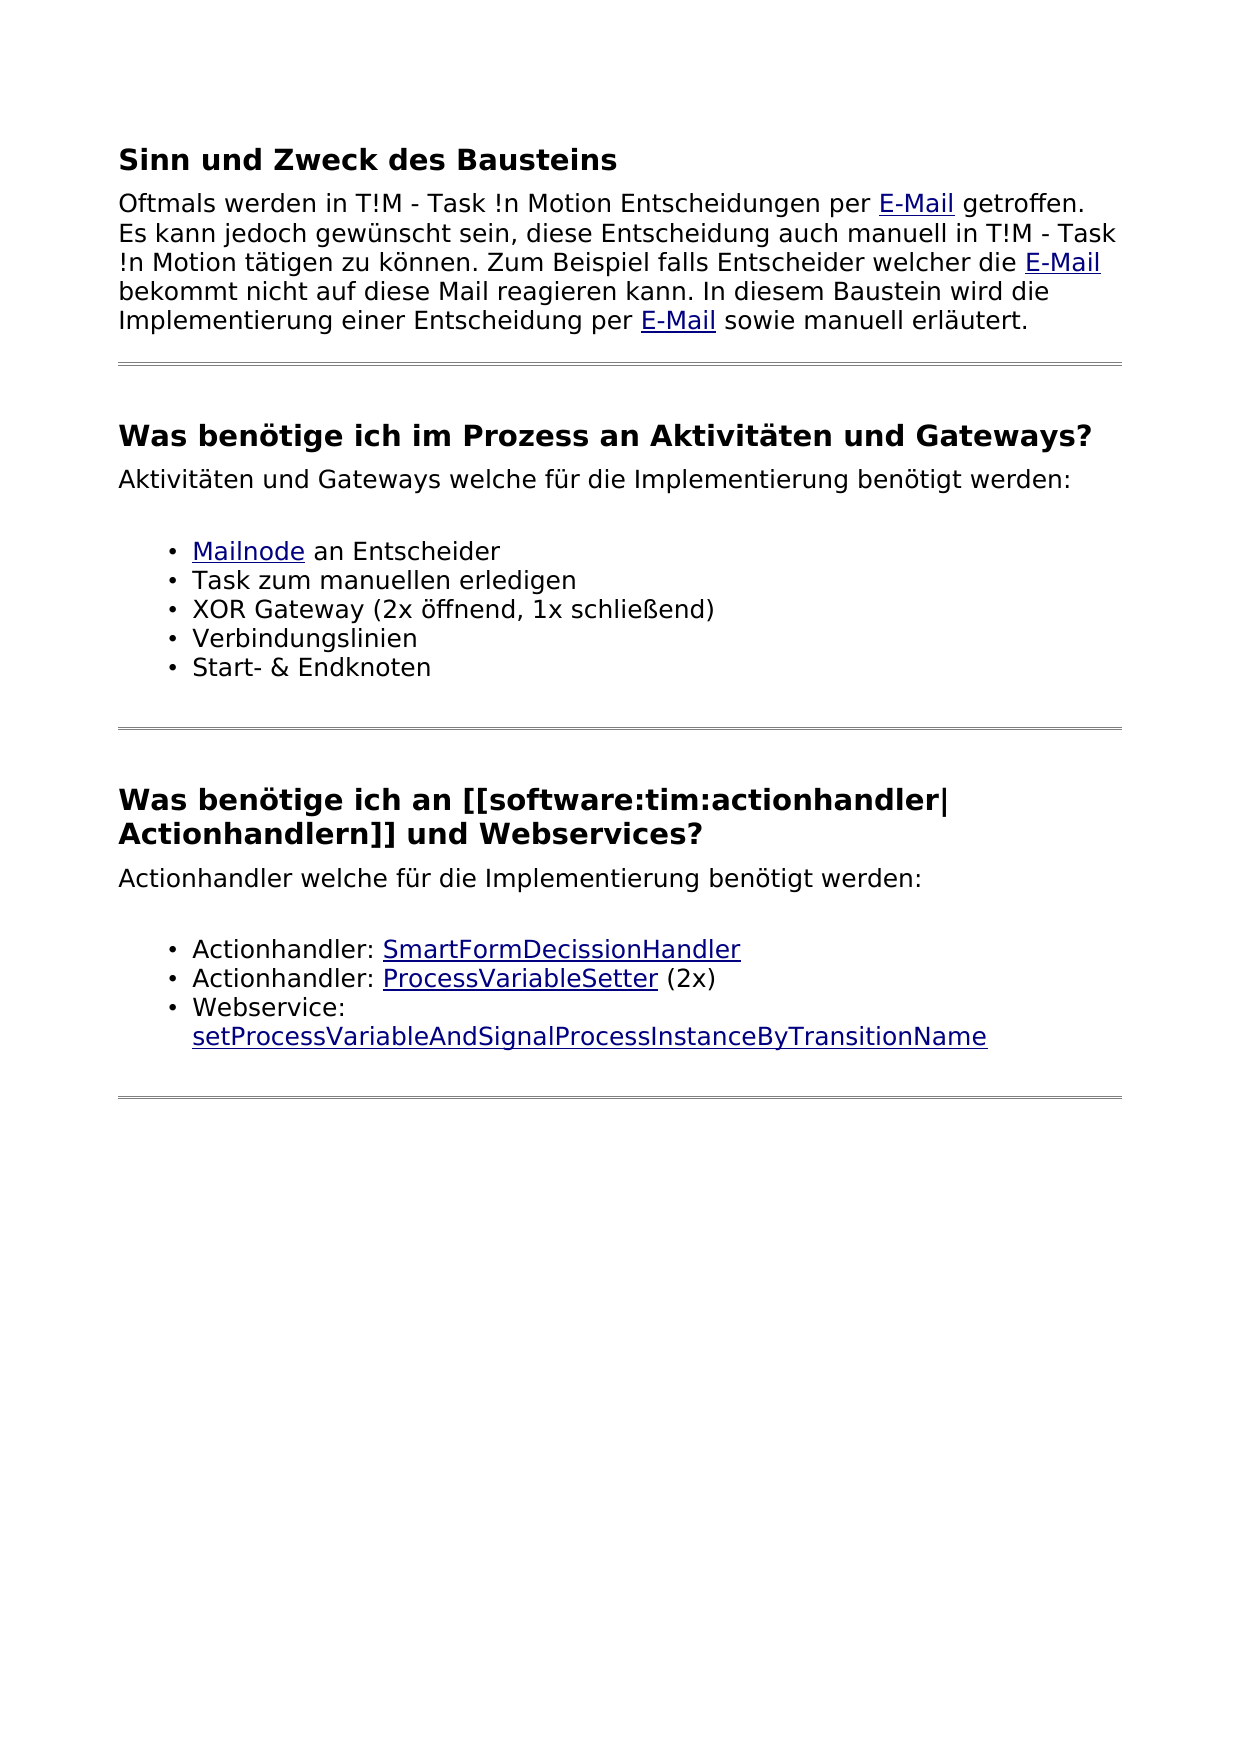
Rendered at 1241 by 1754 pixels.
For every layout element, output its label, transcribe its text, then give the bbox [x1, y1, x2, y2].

list Task zum manuellen erledigen [177, 566, 1122, 595]
subtitle Was benötige ich an [[software:tim:actionhandler|Actionhandlern]] und Webservices? [118, 783, 1122, 851]
list Actionhandler: ProcessVariableSetter (2x) [177, 964, 1122, 993]
text Actionhandler welche für die Implementierung benötigt werden: [118, 864, 1122, 893]
text Oftmals werden in T!M - Task !n Motion Entscheidungen per E-Mail getroffen. Es kann jedoch gewünscht sein, diese Entscheidung auch manuell in T!M - Task !n Motion tätigen zu können. Zum Beispiel falls Entscheider welcher die E-Mail bekommt nicht auf diese Mail reagieren kann. In diesem Baustein wird die Implementierung einer Entscheidung per E-Mail sowie manuell erläutert. [118, 189, 1122, 335]
subtitle Sinn und Zweck des Bausteins [118, 143, 1122, 177]
list Webservice: setProcessVariableAndSignalProcessInstanceByTransitionName [177, 993, 1122, 1052]
text Aktivitäten und Gateways welche für die Implementierung benötigt werden: [118, 466, 1122, 495]
list Start- & Endknoten [177, 653, 1122, 683]
list Actionhandler: SmartFormDecissionHandler [177, 935, 1122, 964]
list XOR Gateway (2x öffnend, 1x schließend) [177, 595, 1122, 624]
subtitle Was benötige ich im Prozess an Aktivitäten und Gateways? [118, 419, 1122, 453]
list Mailnode an Entscheider [177, 537, 1122, 566]
list Verbindungslinien [177, 624, 1122, 653]
